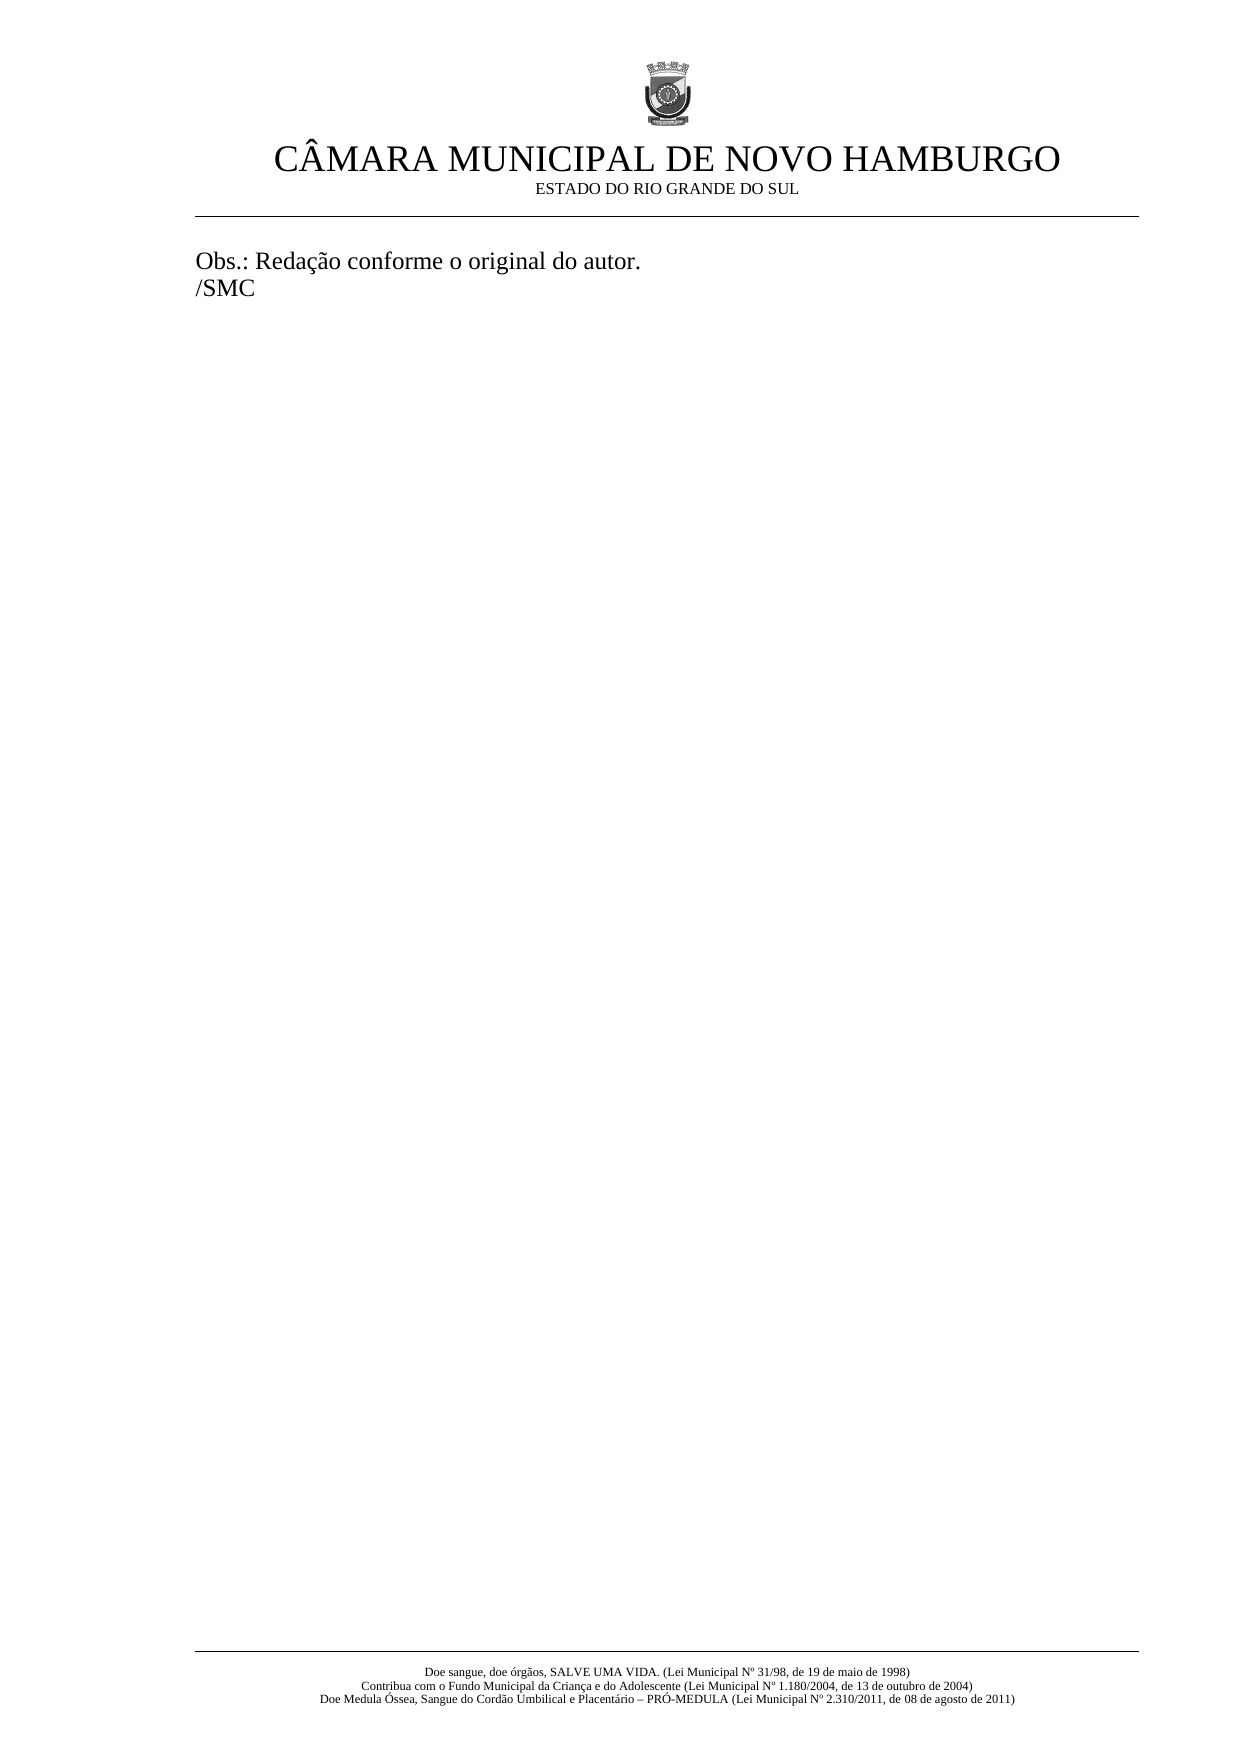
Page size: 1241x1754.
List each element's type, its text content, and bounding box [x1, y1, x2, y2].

text Obs.: Redação conforme o original do autor. [195, 247, 1139, 274]
text /SMC [195, 274, 1139, 302]
